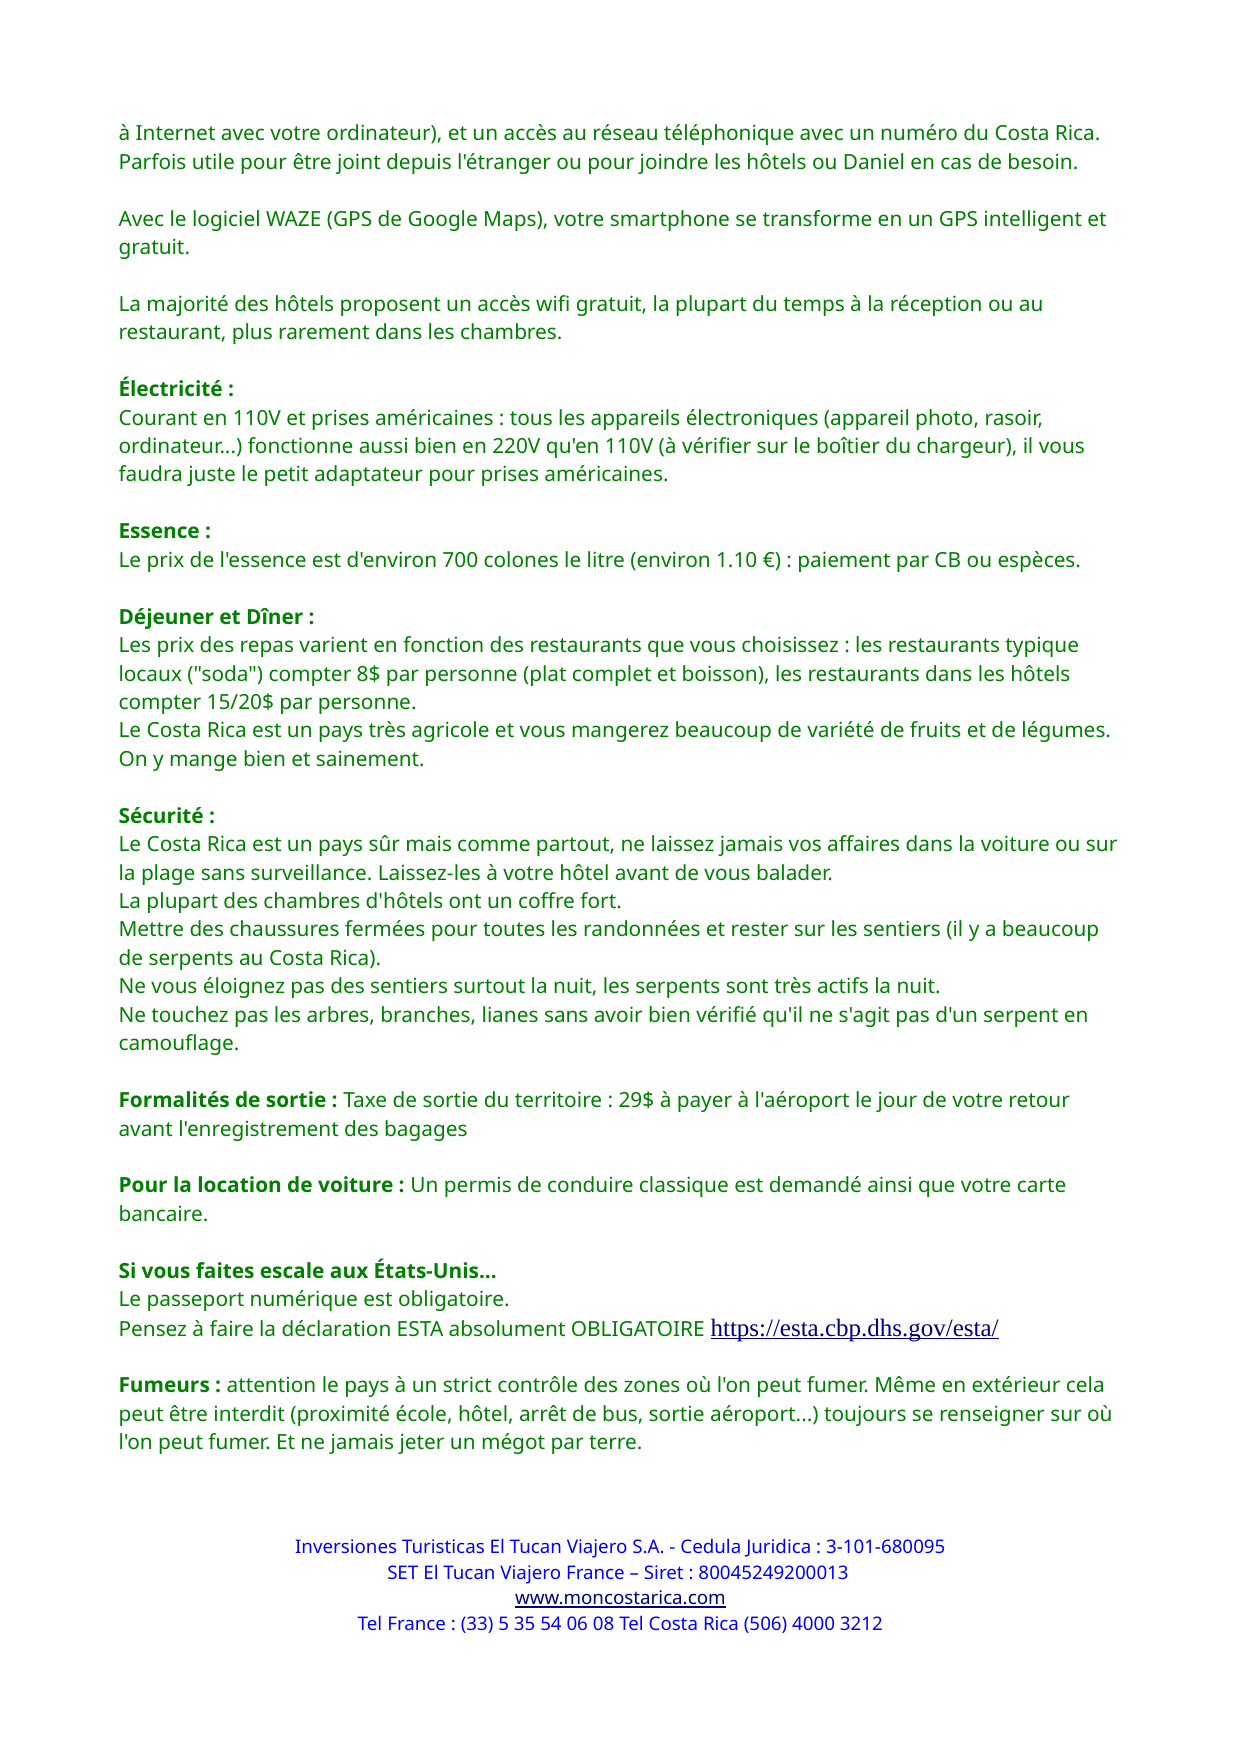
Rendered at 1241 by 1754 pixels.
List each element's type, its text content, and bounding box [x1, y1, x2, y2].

text Formalités de sortie : Taxe de sortie du territoire : 29$ à payer à l'aéroport le jour de votre retour avant l'enregistrement des bagages [118, 1057, 1122, 1142]
text Déjeuner et Dîner : Les prix des repas varient en fonction des restaurants que vous choisissez : les restaurants typique locaux ("soda") compter 8$ par personne (plat complet et boisson), les restaurants dans les hôtels compter 15/20$ par personne. Le Costa Rica est un pays très agricole et vous mangerez beaucoup de variété de fruits et de légumes. On y mange bien et sainement. [118, 602, 1122, 772]
text Ne vous éloignez pas des sentiers surtout la nuit, les serpents sont très actifs la nuit. [118, 971, 1122, 1000]
text Le passeport numérique est obligatoire. Pensez à faire la déclaration ESTA absolument OBLIGATOIRE https://esta.cbp.dhs.gov/esta/ [118, 1284, 1122, 1342]
text Le Costa Rica est un pays sûr mais comme partout, ne laissez jamais vos affaires dans la voiture ou sur la plage sans surveillance. Laissez-les à votre hôtel avant de vous balader. [118, 829, 1122, 886]
text Pour la location de voiture : Un permis de conduire classique est demandé ainsi que votre carte bancaire. [118, 1171, 1122, 1227]
text La plupart des chambres d'hôtels ont un coffre fort. [118, 886, 1122, 914]
text Si vous faites escale aux États-Unis... [118, 1227, 1122, 1284]
text Sécurité : [118, 801, 1122, 829]
text Fumeurs : attention le pays à un strict contrôle des zones où l'on peut fumer. Même en extérieur cela peut être interdit (proximité école, hôtel, arrêt de bus, sortie aéroport...) toujours se renseigner sur où l'on peut fumer. Et ne jamais jeter un mégot par terre. [118, 1371, 1122, 1456]
text à Internet avec votre ordinateur), et un accès au réseau téléphonique avec un numéro du Costa Rica. Parfois utile pour être joint depuis l'étranger ou pour joindre les hôtels ou Daniel en cas de besoin. Avec le logiciel WAZE (GPS de Google Maps), votre smartphone se transforme en un GPS intelligent et gratuit. La majorité des hôtels proposent un accès wifi gratuit, la plupart du temps à la réception ou au restaurant, plus rarement dans les chambres. [118, 118, 1122, 346]
text Mettre des chaussures fermées pour toutes les randonnées et rester sur les sentiers (il y a beaucoup de serpents au Costa Rica). [118, 914, 1122, 971]
text Ne touchez pas les arbres, branches, lianes sans avoir bien vérifié qu'il ne s'agit pas d'un serpent en camouflage. [118, 1000, 1122, 1057]
text Essence : Le prix de l'essence est d'environ 700 colones le litre (environ 1.10 €) : paiement par CB ou espèces. [118, 488, 1122, 602]
text Électricité : Courant en 110V et prises américaines : tous les appareils électroniques (appareil photo, rasoir, ordinateur...) fonctionne aussi bien en 220V qu'en 110V (à vérifier sur le boîtier du chargeur), il vous faudra juste le petit adaptateur pour prises américaines. [118, 374, 1122, 488]
